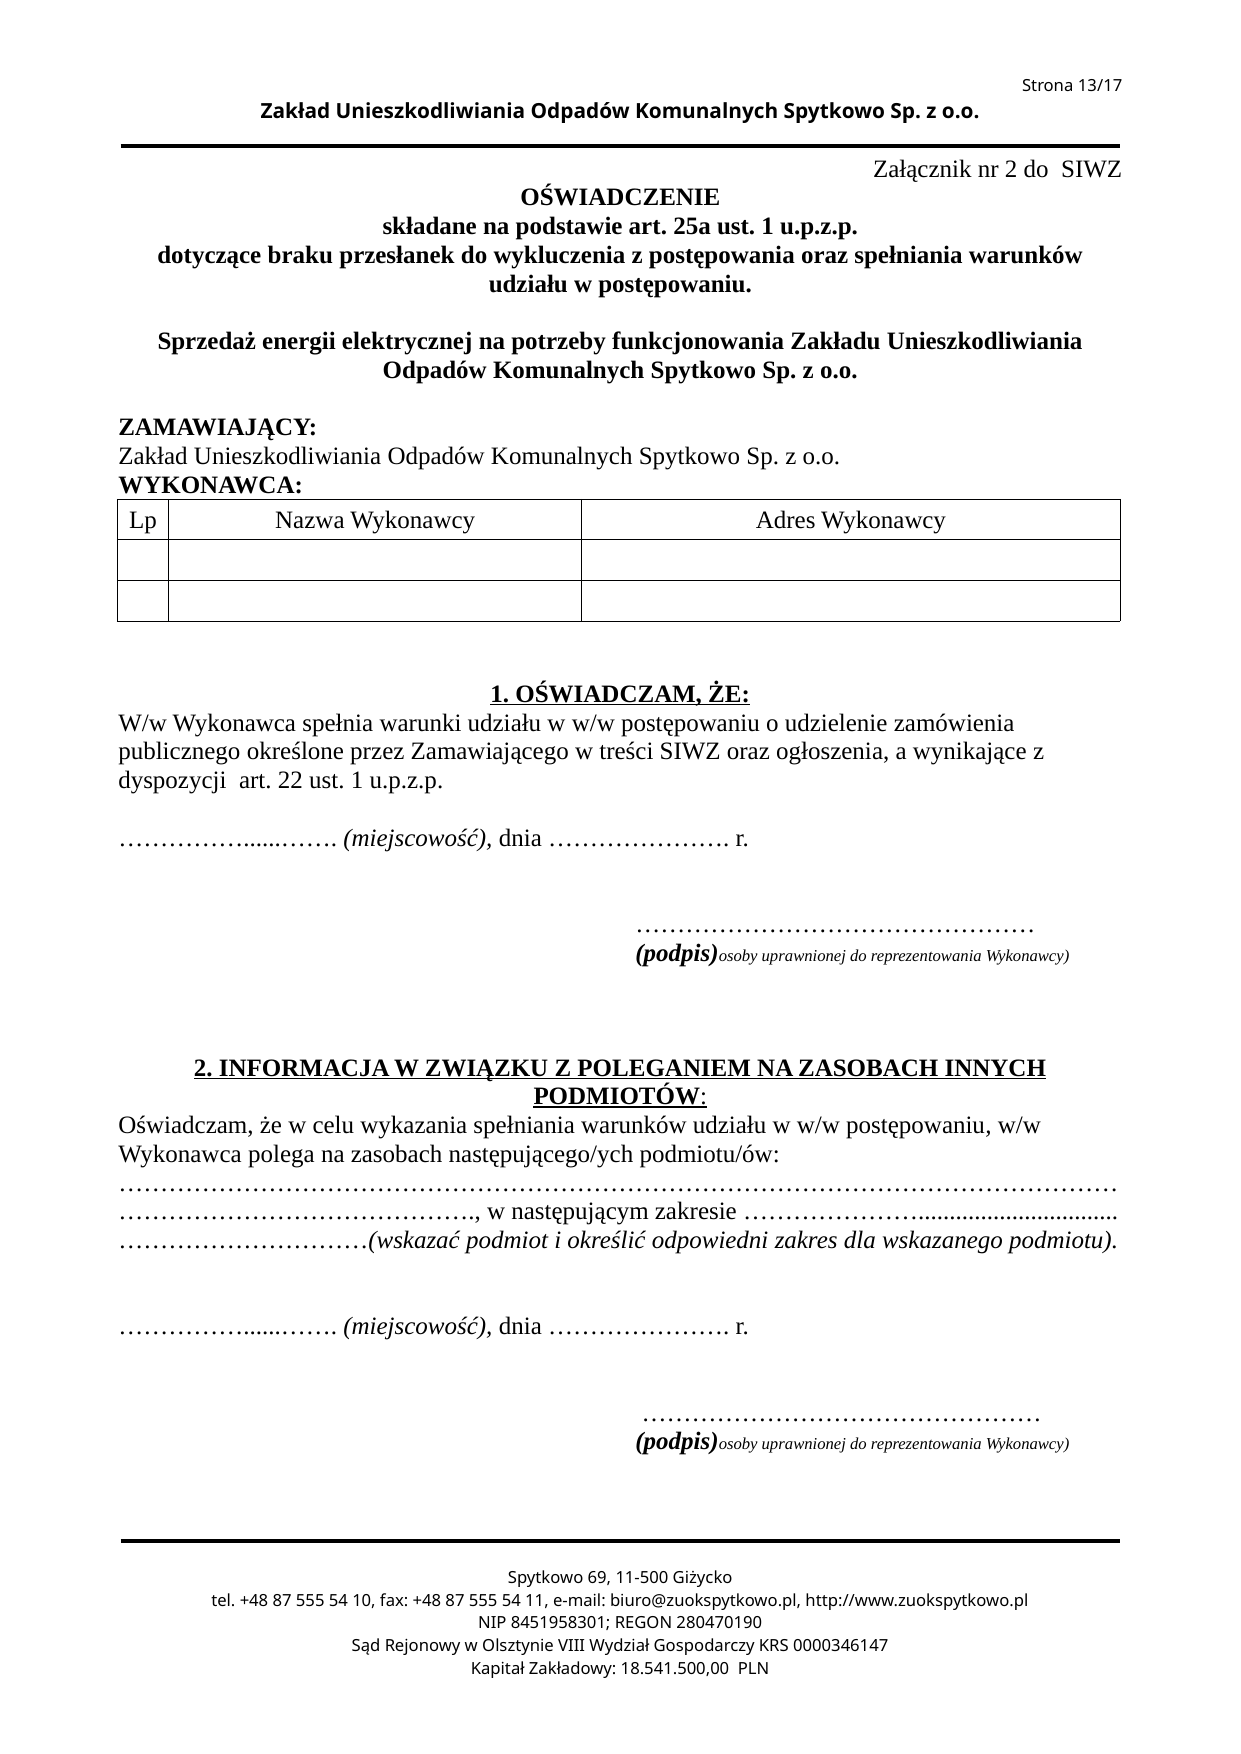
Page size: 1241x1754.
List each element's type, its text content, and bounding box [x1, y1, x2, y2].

text W/w Wykonawca spełnia warunki udziału w w/w postępowaniu o udzielenie zamówienia publicznego określone przez Zamawiającego w treści SIWZ oraz ogłoszenia, a wynikające z dyspozycji art. 22 ust. 1 u.p.z.p. [118, 708, 1122, 794]
text ………………………………………… [118, 909, 1122, 938]
text Załącznik nr 2 do SIWZ [118, 154, 1122, 182]
text ……………......……. (miejscowość), dnia …………………. r. [118, 823, 1122, 851]
text dotyczące braku przesłanek do wykluczenia z postępowania oraz spełniania warunków udziału w postępowaniu. [118, 240, 1122, 297]
table_cell [118, 540, 168, 580]
text (podpis)osoby uprawnionej do reprezentowania Wykonawcy) [118, 938, 1122, 966]
text składane na podstawie art. 25a ust. 1 u.p.z.p. [118, 211, 1122, 240]
table_cell [169, 581, 581, 621]
text ……………......……. (miejscowość), dnia …………………. r. [118, 1311, 1122, 1340]
text 2. INFORMACJA W ZWIĄZKU Z POLEGANIEM NA ZASOBACH INNYCH PODMIOTÓW: [118, 1053, 1122, 1110]
text ZAMAWIAJĄCY: [118, 412, 1122, 441]
table_header Nazwa Wykonawcy [169, 500, 581, 539]
text 1. OŚWIADCZAM, ŻE: [118, 679, 1122, 708]
text Sprzedaż energii elektrycznej na potrzeby funkcjonowania Zakładu Unieszkodliwiania Odpadów Komunalnych Spytkowo Sp. z o.o. [118, 326, 1122, 384]
table_cell [169, 540, 581, 580]
table_cell [582, 540, 1120, 580]
text Oświadczam, że w celu wykazania spełniania warunków udziału w w/w postępowaniu, w/w Wykonawca polega na zasobach następującego/ych podmiotu/ów: ………………………………………………………………………………………………………………………………………………., w następującym zakresie …………………................................ [118, 1110, 1122, 1225]
text OŚWIADCZENIE [118, 182, 1122, 211]
text WYKONAWCA: [118, 470, 1122, 499]
text …………………………(wskazać podmiot i określić odpowiedni zakres dla wskazanego podmiotu). [118, 1225, 1122, 1254]
text Zakład Unieszkodliwiania Odpadów Komunalnych Spytkowo Sp. z o.o. [118, 441, 1122, 470]
table_cell [582, 581, 1120, 621]
table_cell [118, 581, 168, 621]
table_header Adres Wykonawcy [582, 500, 1120, 539]
text (podpis)osoby uprawnionej do reprezentowania Wykonawcy) [118, 1426, 1122, 1455]
text ………………………………………… [118, 1398, 1122, 1426]
table_header Lp [118, 500, 168, 539]
